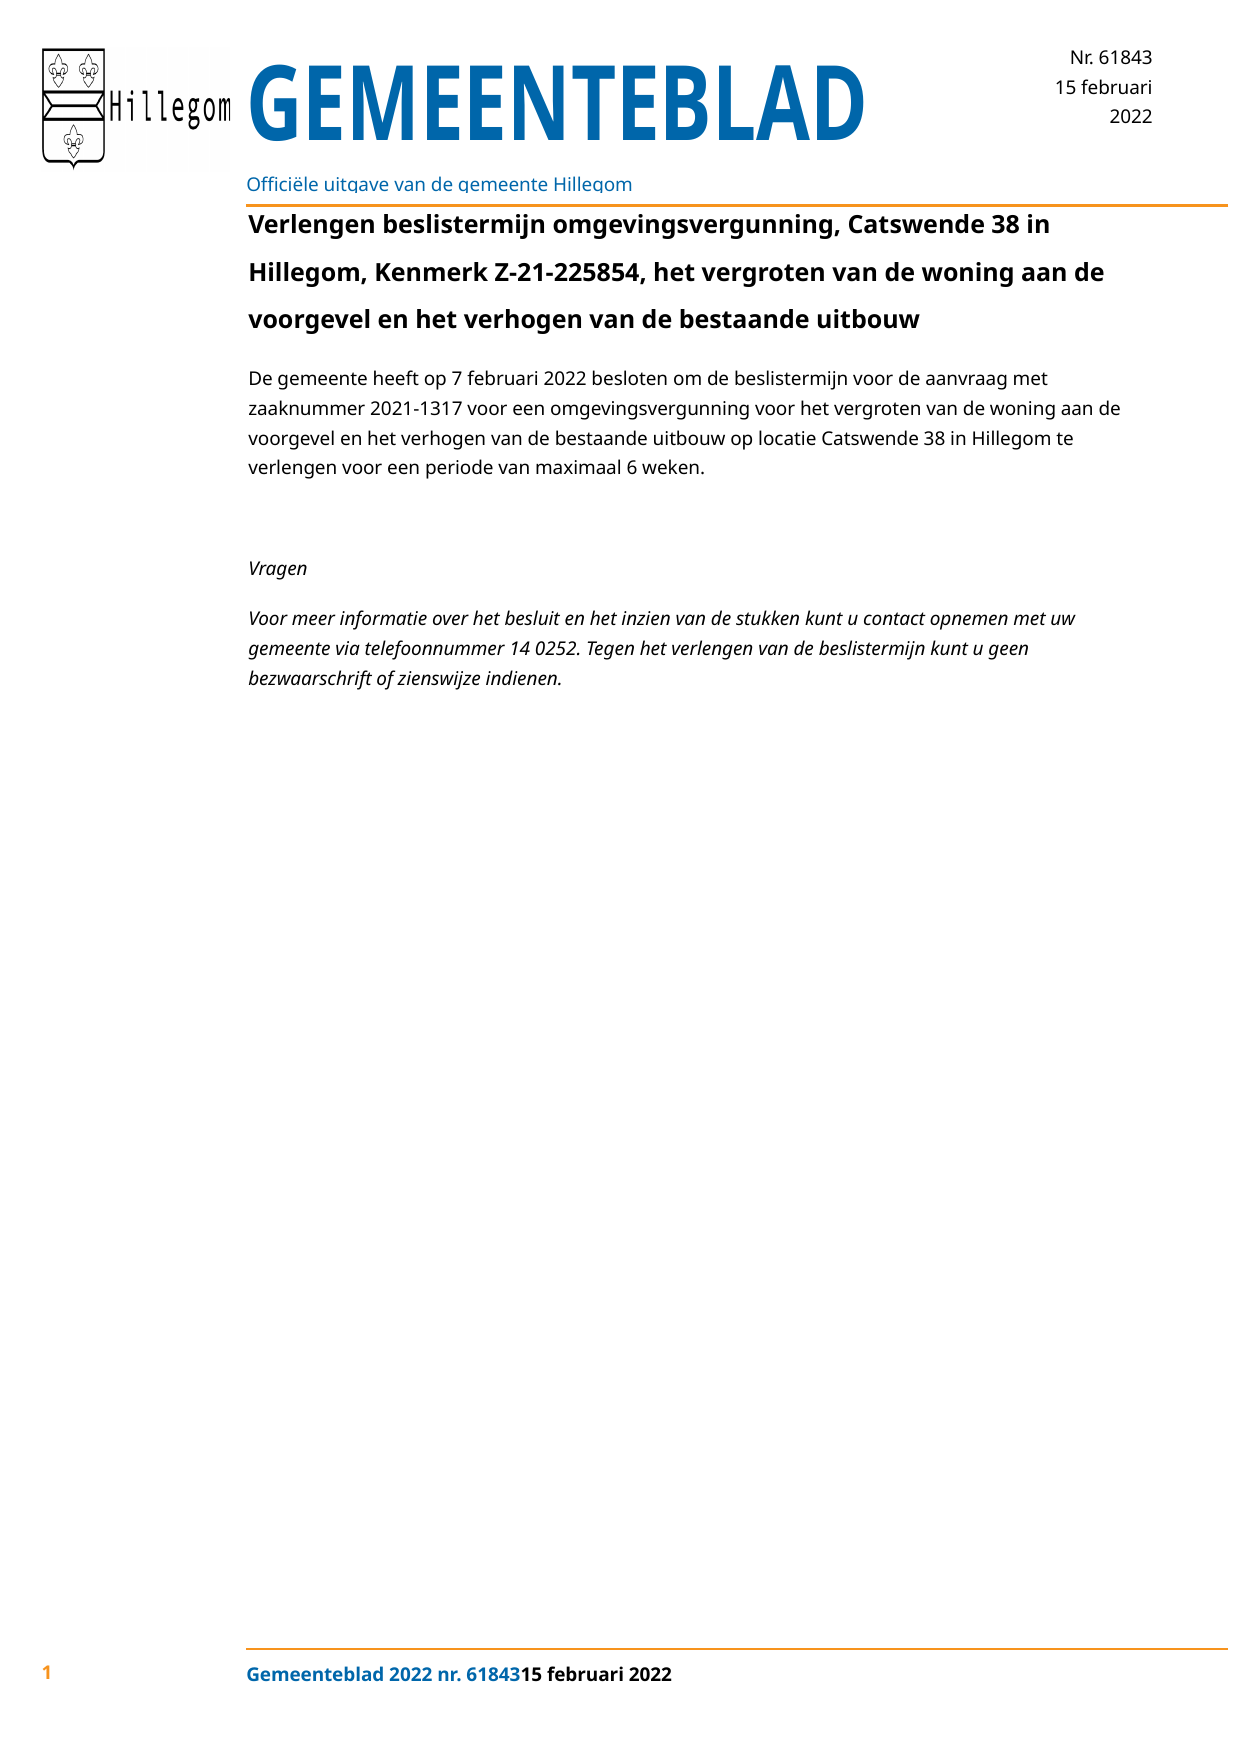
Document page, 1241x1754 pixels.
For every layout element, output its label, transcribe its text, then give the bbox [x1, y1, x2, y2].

picture [41, 47, 231, 172]
text Voor meer informatie over het besluit en het inzien van de stukken kunt u contact opnemen met uw gemeente via telefoonnummer 14 0252. Tegen het verlengen van de beslistermijn kunt u geen bezwaarschrift of zienswijze indienen. [248, 606, 1152, 690]
text Vragen [248, 555, 1152, 581]
text De gemeente heeft op 7 februari 2022 besloten om de beslistermijn voor de aanvraag met zaaknummer 2021-1317 voor een omgevingsvergunning voor het vergroten van de woning aan de voorgevel en het verhogen van de bestaande uitbouw op locatie Catswende 38 in Hillegom te verlengen voor een periode van maximaal 6 weken. [248, 366, 1152, 480]
text Verlengen beslistermijn omgevingsvergunning, Catswende 38 in Hillegom, Kenmerk Z-21-225854, het vergroten van de woning aan de voorgevel en het verhogen van de bestaande uitbouw [248, 207, 1152, 336]
